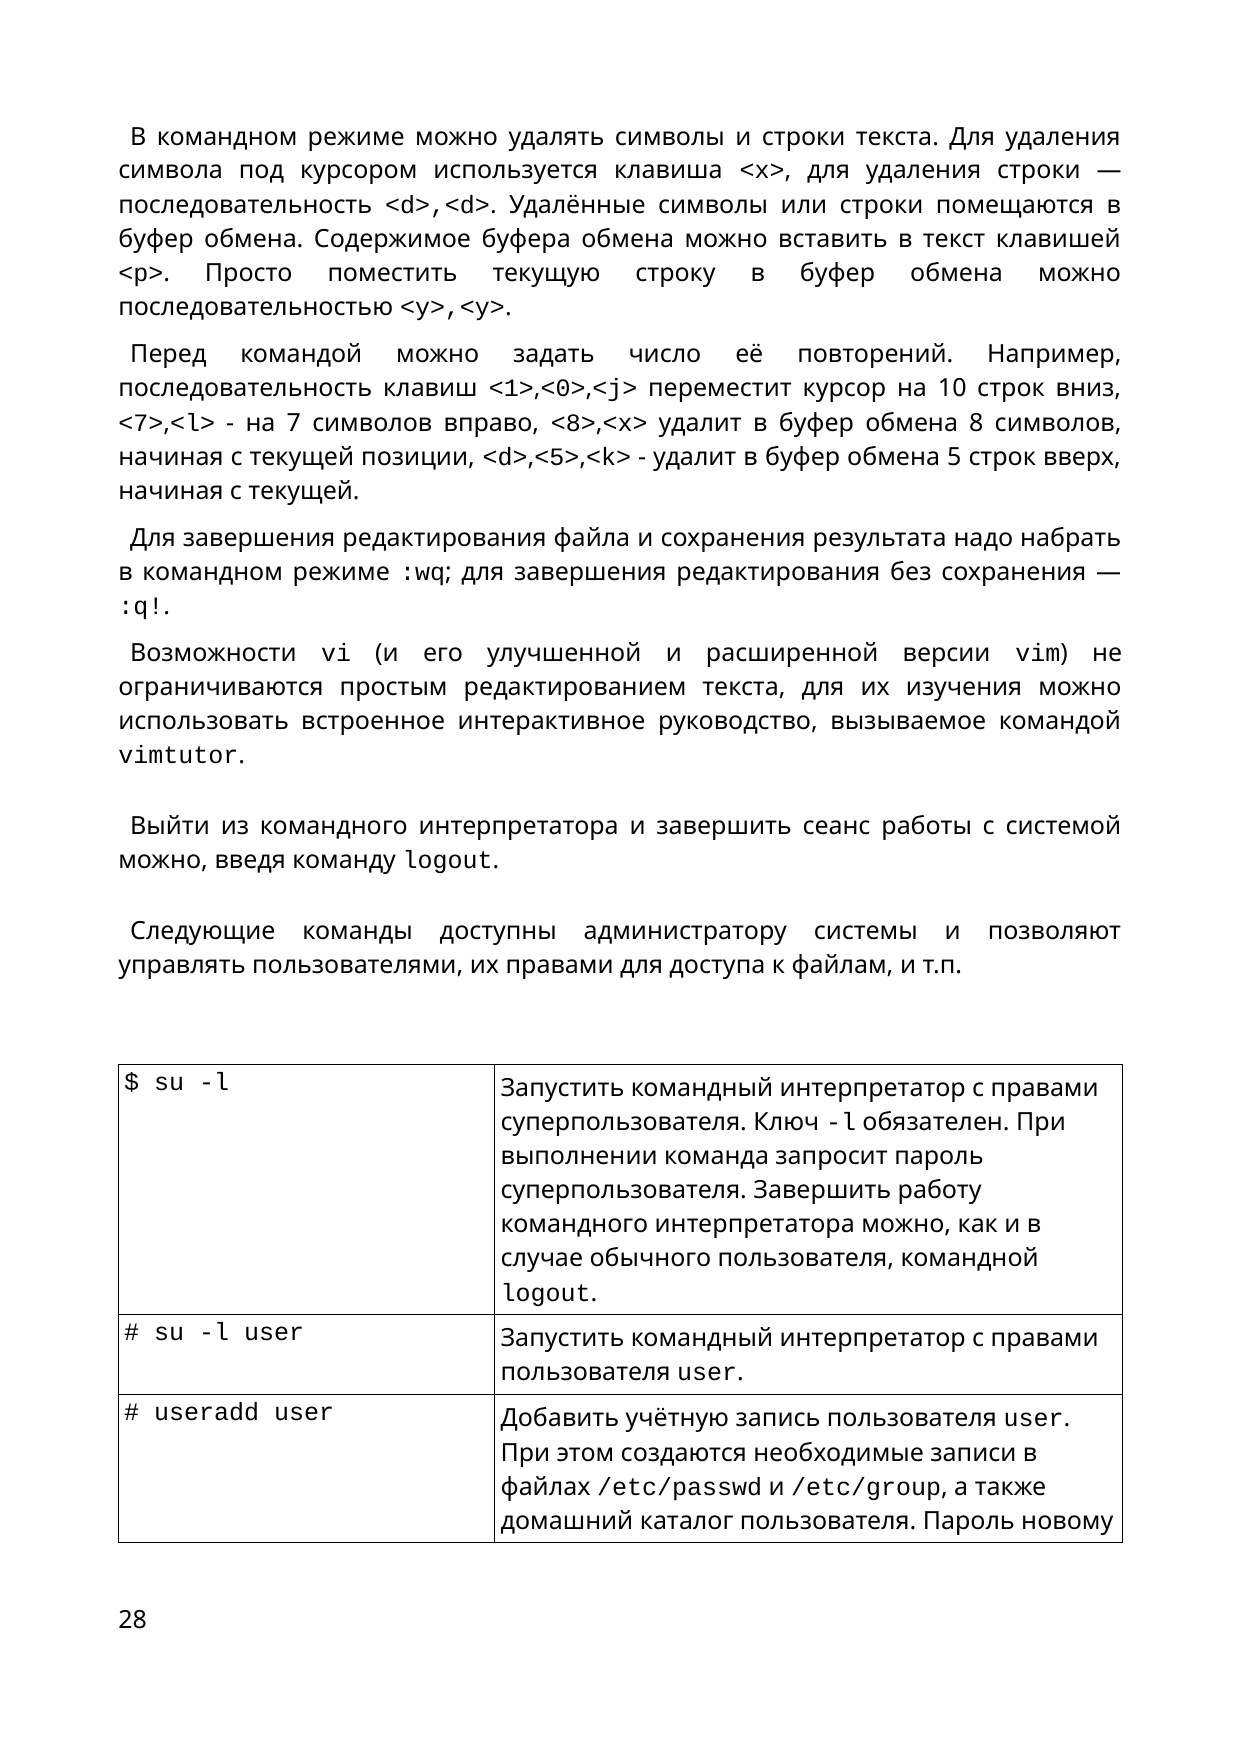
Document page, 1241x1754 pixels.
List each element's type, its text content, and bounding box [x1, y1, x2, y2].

text Возможности vi (и его улучшенной и расширенной версии vim) не ограничиваются простым редактированием текста, для их изучения можно использовать встроенное интерактивное руководство, вызываемое командой vimtutor. [118, 634, 1122, 771]
text В командном режиме можно удалять символы и строки текста. Для удаления символа под курсором используется клавиша <x>, для удаления строки — последовательность <d>,<d>. Удалённые символы или строки помещаются в буфер обмена. Содержимое буфера обмена можно вставить в текст клавишей <p>. Просто поместить текущую строку в буфер обмена можно последовательностью <y>,<y>. [118, 118, 1122, 323]
table_cell Добавить учётную запись пользователя user. При этом создаются необходимые записи в файлах /etc/passwd и /etc/group, а также домашний каталог пользователя. Пароль новому [495, 1395, 1122, 1542]
text Для завершения редактирования файла и сохранения результата надо набрать в командном режиме :wq; для завершения редактирования без сохранения — :q!. [118, 519, 1122, 622]
text Перед командой можно задать число её повторений. Например, последовательность клавиш <1>,<0>,<j> переместит курсор на 10 строк вниз, <7>,<l> - на 7 символов вправо, <8>,<x> удалит в буфер обмена 8 символов, начиная с текущей позиции, <d>,<5>,<k> - удалит в буфер обмена 5 строк вверх, начиная с текущей. [118, 336, 1122, 507]
text Выйти из командного интерпретатора и завершить сеанс работы с системой можно, введя команду logout. [118, 808, 1122, 876]
text Следующие команды доступны администратору системы и позволяют управлять пользователями, их правами для доступа к файлам, и т.п. [118, 913, 1122, 981]
table_header Запустить командный интерпретатор с правами суперпользователя. Ключ -l обязателен. При выполнении команда запросит пароль суперпользователя. Завершить работу командного интерпретатора можно, как и в случае обычного пользователя, командной logout. [495, 1065, 1122, 1314]
table_header $ su -l [119, 1065, 494, 1314]
table_cell # su -l user [119, 1315, 494, 1394]
table_cell Запустить командный интерпретатор с правами пользователя user. [495, 1315, 1122, 1394]
table_cell # useradd user [119, 1395, 494, 1542]
